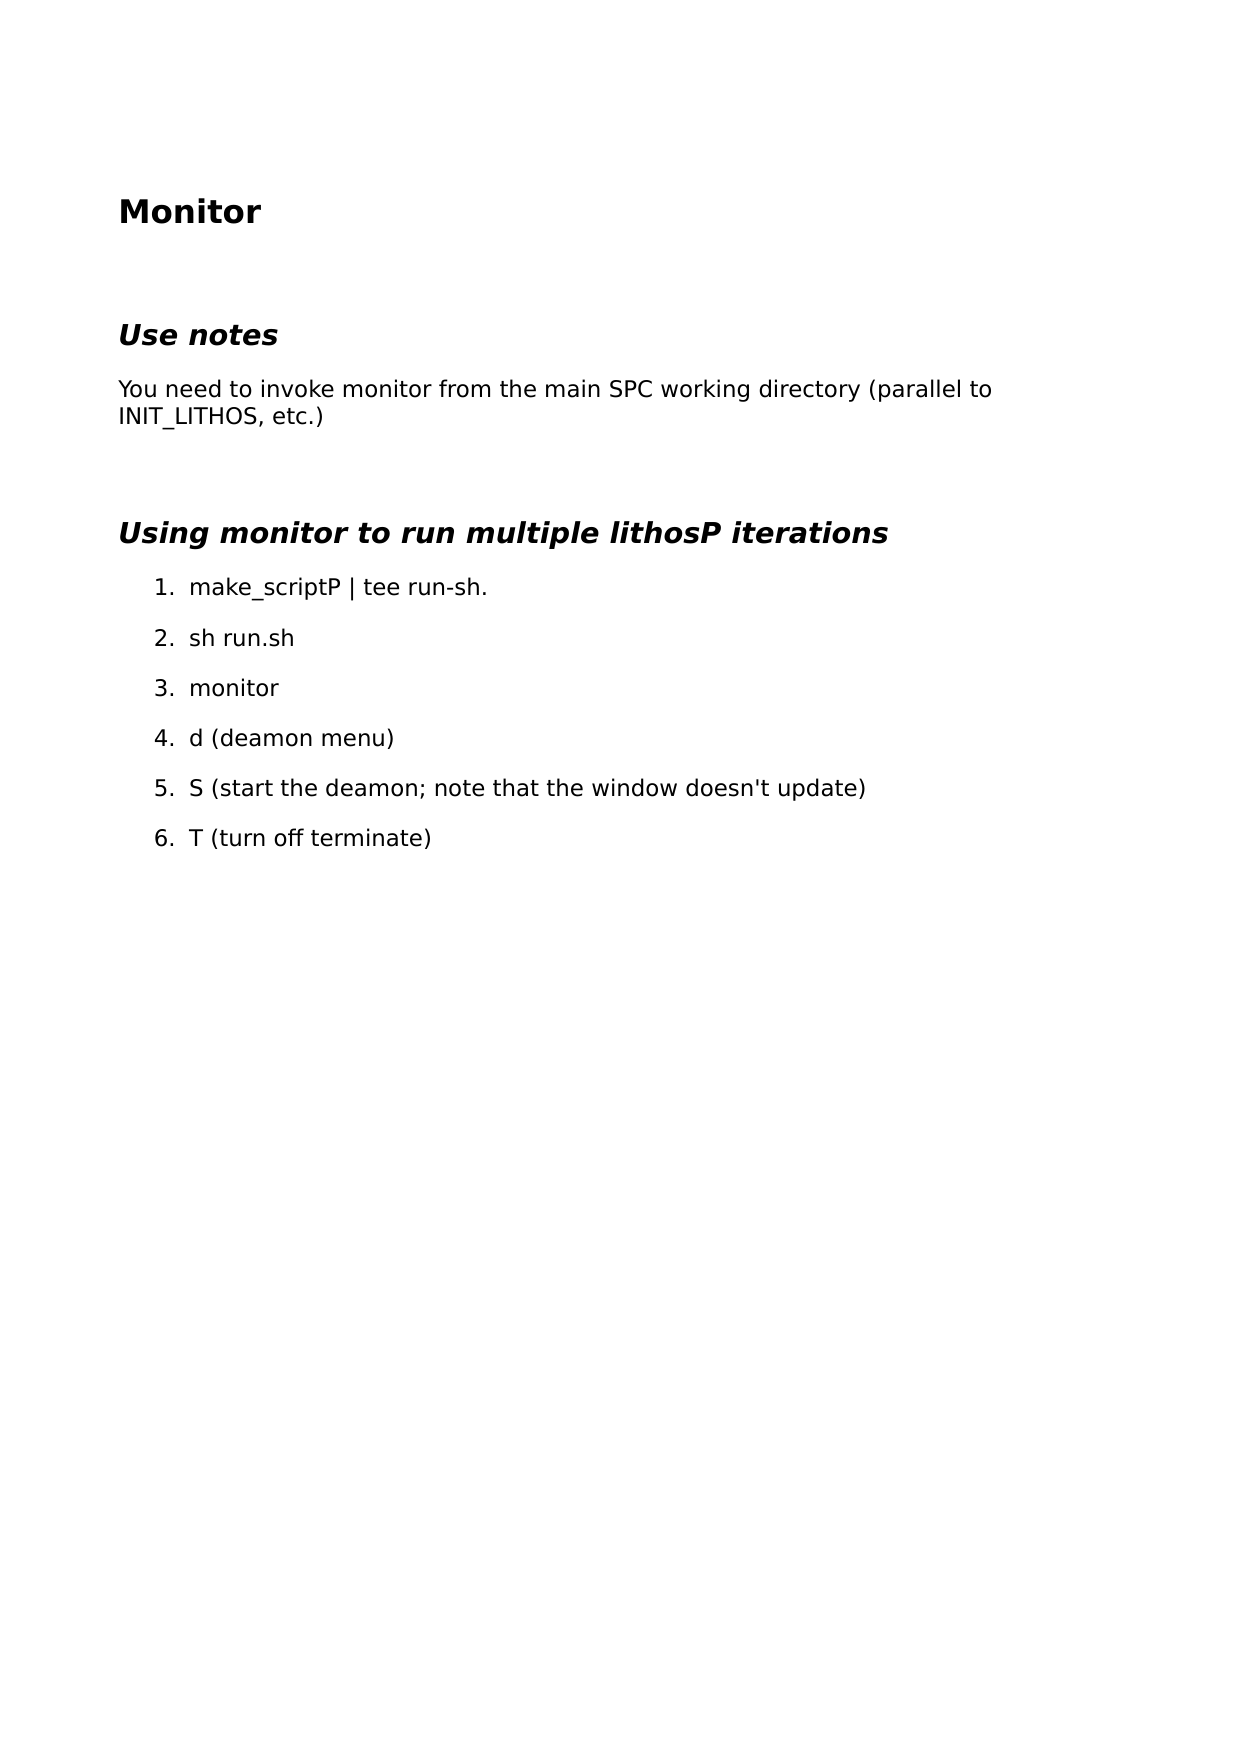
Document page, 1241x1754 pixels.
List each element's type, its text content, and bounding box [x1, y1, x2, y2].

list monitor [153, 675, 1122, 702]
list S (start the deamon; note that the window doesn't update) [153, 775, 1122, 802]
list sh run.sh [153, 625, 1122, 651]
subtitle Using monitor to run multiple lithosP iterations [118, 517, 1122, 550]
list d (deamon menu) [153, 725, 1122, 752]
text You need to invoke monitor from the main SPC working directory (parallel to INIT_LITHOS, etc.) [118, 377, 1122, 430]
subtitle Use notes [118, 319, 1122, 352]
list T (turn off terminate) [153, 826, 1122, 852]
list make_scriptP | tee run-sh. [153, 574, 1122, 601]
subtitle Monitor [118, 193, 1122, 231]
